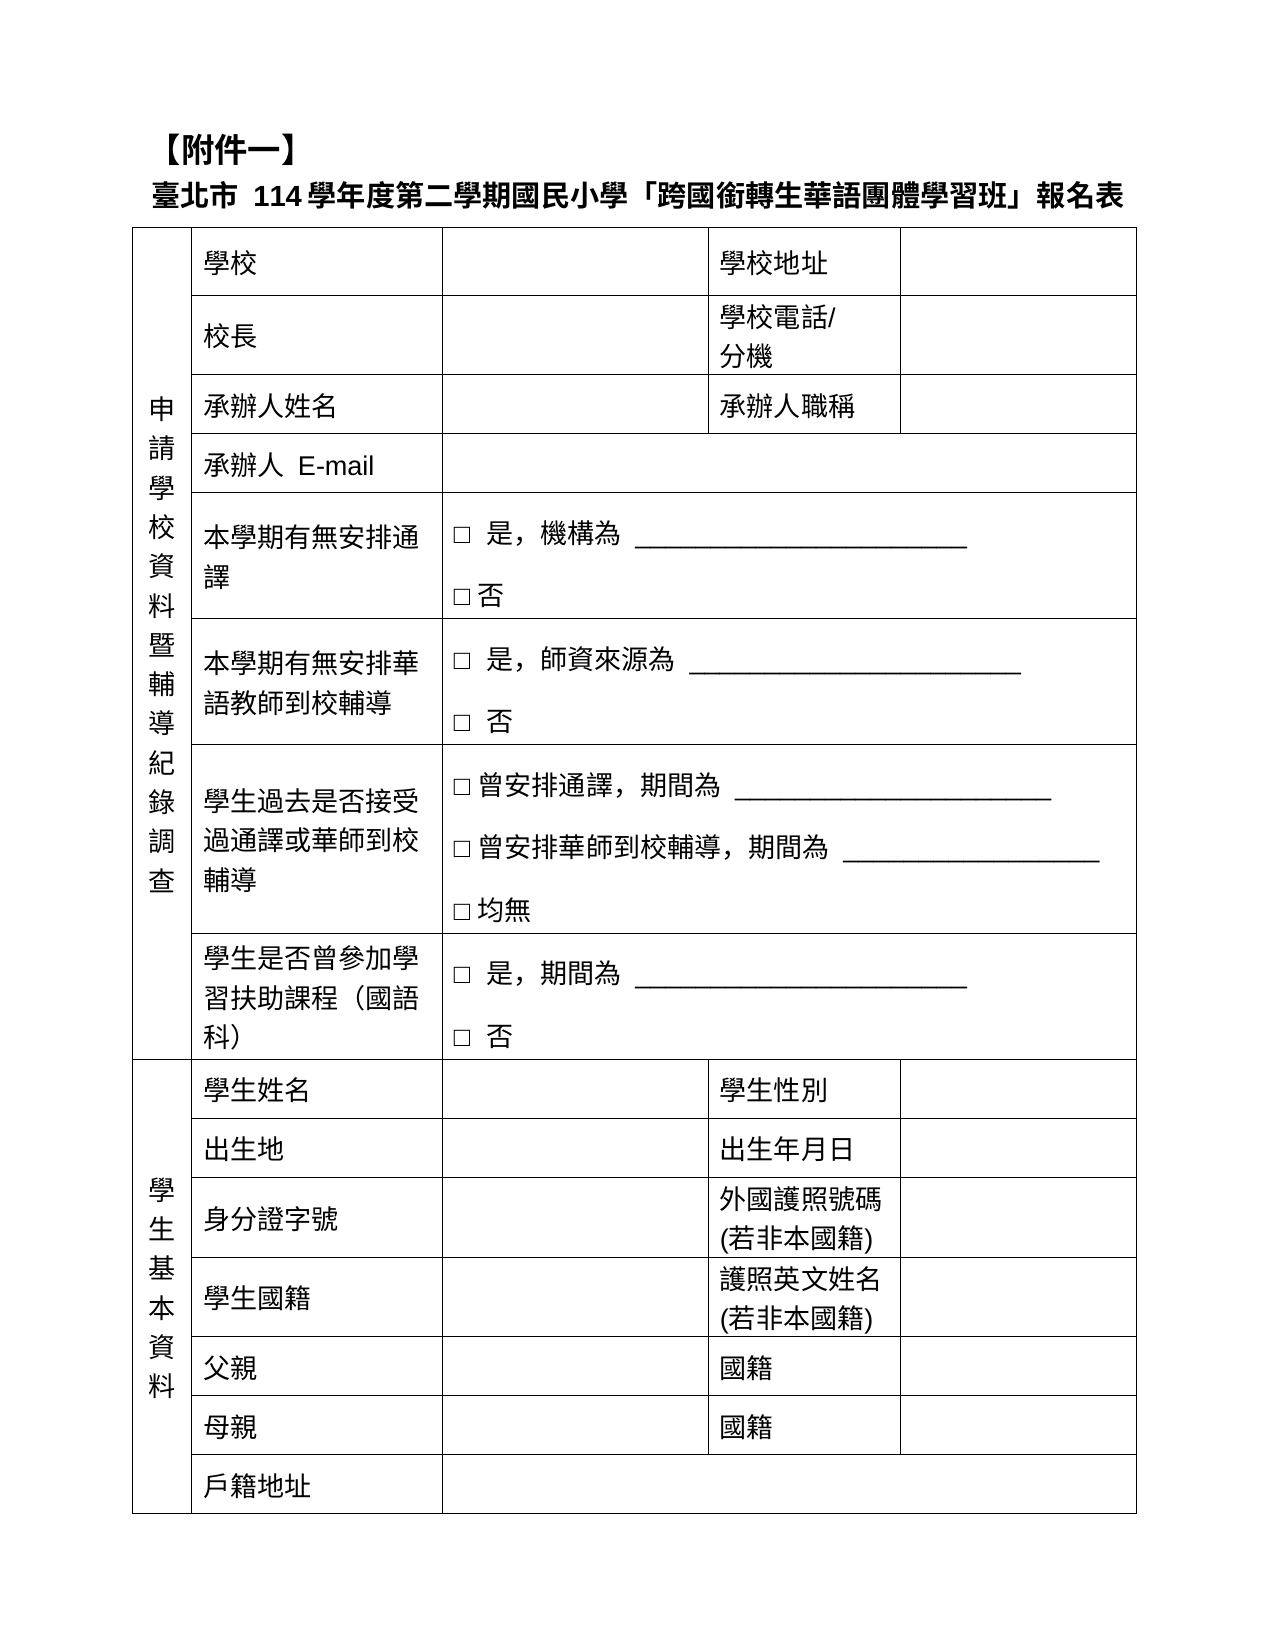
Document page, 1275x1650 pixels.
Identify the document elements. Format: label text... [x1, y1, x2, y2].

table_cell [901, 1060, 1136, 1118]
table_cell 學生是否曾參加學習扶助課程（國語科） [192, 934, 442, 1059]
table_cell 出生地 [192, 1119, 442, 1177]
table_cell [443, 1178, 708, 1257]
table_cell [901, 1178, 1136, 1257]
table_cell □ 是，期間為 ______________________ □ 否 [443, 934, 1136, 1059]
table_cell 學校電話/ 分機 [709, 296, 900, 374]
table_cell 國籍 [709, 1337, 900, 1395]
table_cell 承辦人 E-mail [192, 434, 442, 492]
table_cell [901, 1119, 1136, 1177]
table_header [443, 228, 708, 294]
table_cell 國籍 [709, 1396, 900, 1454]
table_cell 本學期有無安排通譯 [192, 493, 442, 618]
table_cell [443, 1119, 708, 1177]
table_cell 戶籍地址 [192, 1455, 442, 1513]
table_cell □ 是，師資來源為 ______________________ □ 否 [443, 619, 1136, 744]
table_cell [443, 296, 708, 374]
table_cell □ 是，機構為 ______________________ □ 否 [443, 493, 1136, 618]
table_header 申請學校資料暨輔導紀錄調查 [133, 228, 191, 1059]
table_cell [443, 1258, 708, 1336]
table_cell 承辦人姓名 [192, 375, 442, 433]
table_cell 護照英文姓名 (若非本國籍) [709, 1258, 900, 1336]
table_cell 學生基本資料 [133, 1060, 191, 1513]
table_cell [443, 375, 708, 433]
table_cell [901, 1396, 1136, 1454]
table_cell 母親 [192, 1396, 442, 1454]
table_cell [901, 296, 1136, 374]
table_cell 學生國籍 [192, 1258, 442, 1336]
table_cell 出生年月日 [709, 1119, 900, 1177]
table_cell 身分證字號 [192, 1178, 442, 1257]
text 臺北市 114學年度第二學期國民小學「跨國銜轉生華語團體學習班」報名表 [148, 172, 1127, 214]
table_cell [443, 434, 1136, 492]
table_header 學校地址 [709, 228, 900, 294]
table_cell [443, 1060, 708, 1118]
table_cell 學生過去是否接受過通譯或華師到校輔導 [192, 745, 442, 933]
table_cell □ 曾安排通譯，期間為 _____________________ □ 曾安排華師到校輔導，期間為 _________________ □ 均無 [443, 745, 1136, 933]
table_cell 學生姓名 [192, 1060, 442, 1118]
table_cell [443, 1337, 708, 1395]
table_cell 學生性別 [709, 1060, 900, 1118]
text 【附件一】 [148, 124, 1127, 172]
table_header 學校 [192, 228, 442, 294]
table_cell [901, 375, 1136, 433]
table_cell [443, 1396, 708, 1454]
table_header [901, 228, 1136, 294]
table_cell 外國護照號碼 (若非本國籍) [709, 1178, 900, 1257]
table_cell 本學期有無安排華語教師到校輔導 [192, 619, 442, 744]
table_cell [901, 1258, 1136, 1336]
table_cell 校長 [192, 296, 442, 374]
table_cell [901, 1337, 1136, 1395]
table_cell 承辦人職稱 [709, 375, 900, 433]
table_cell [443, 1455, 1136, 1513]
table_cell 父親 [192, 1337, 442, 1395]
